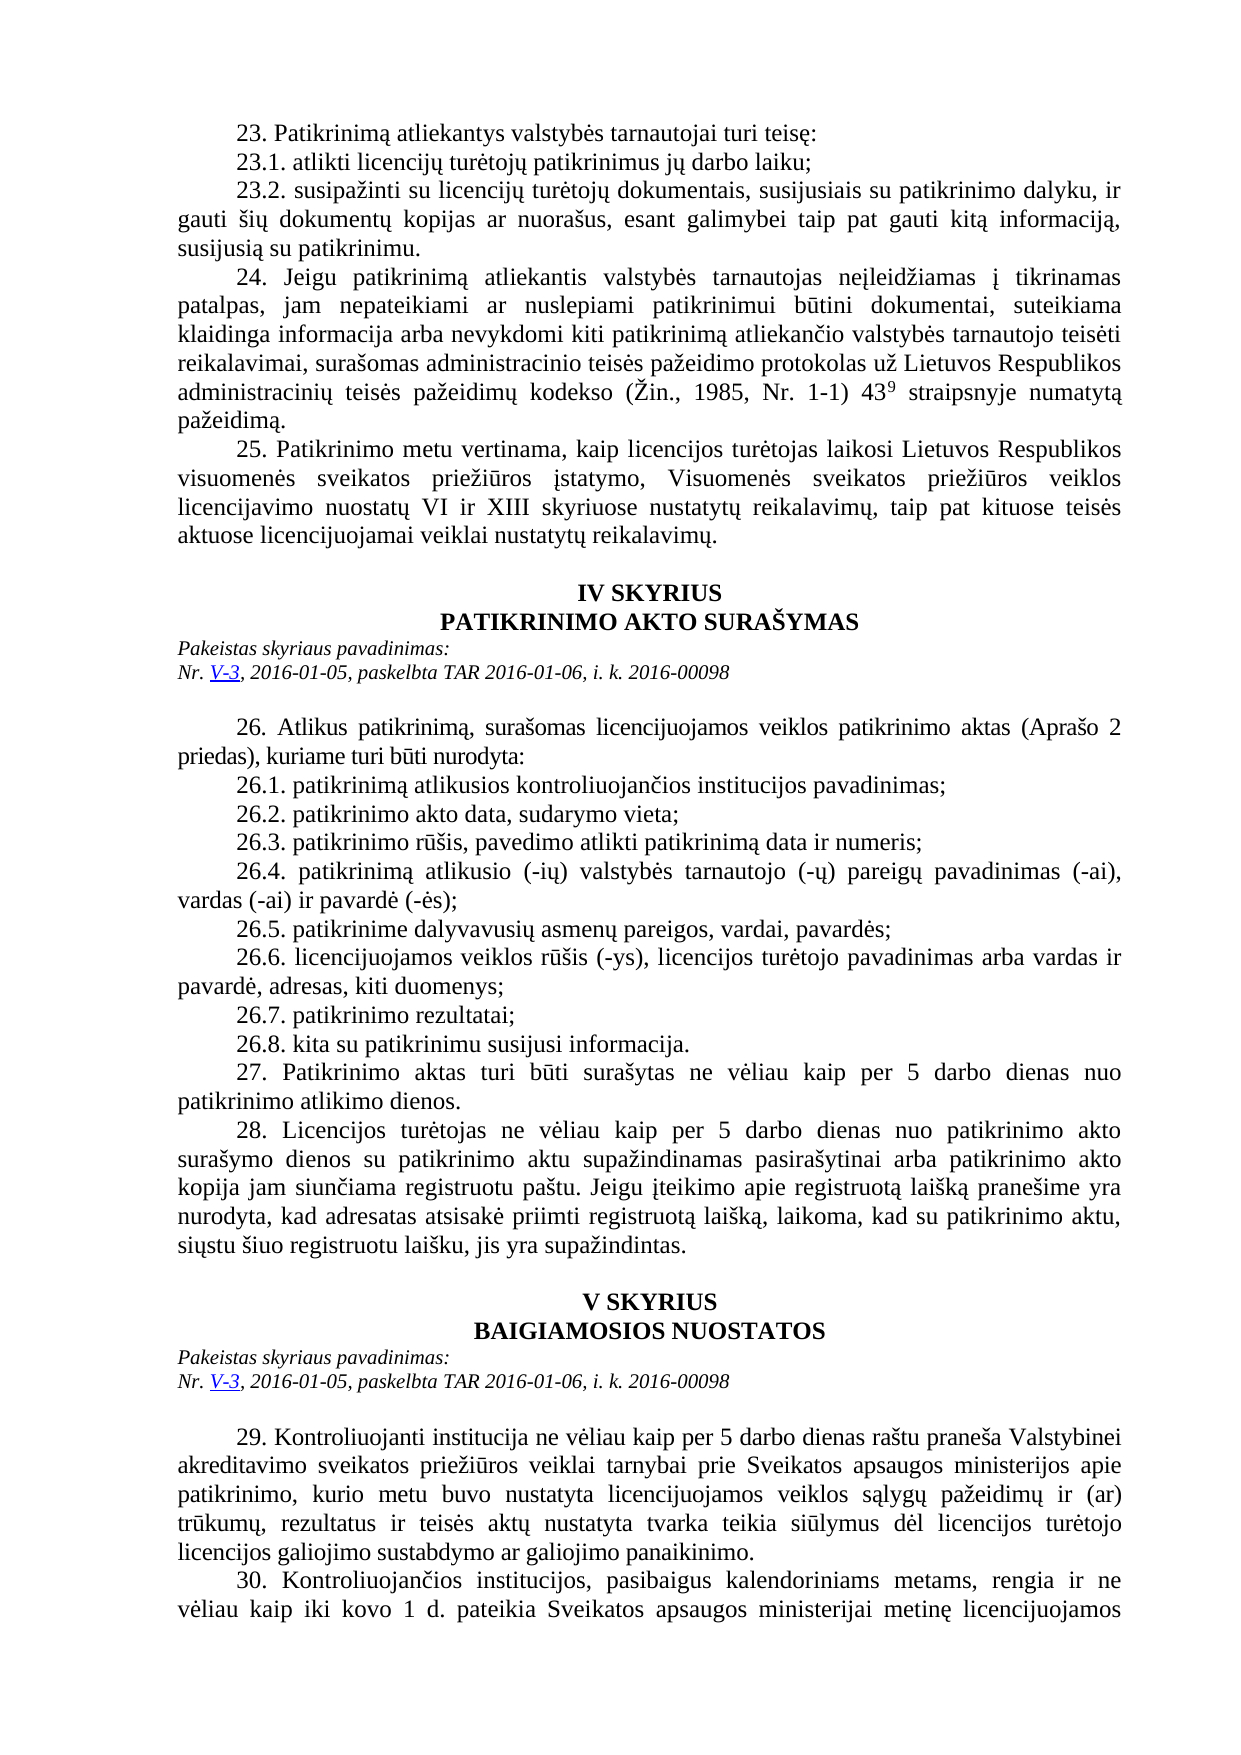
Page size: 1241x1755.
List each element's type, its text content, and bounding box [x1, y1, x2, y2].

text 24. Jeigu patikrinimą atliekantis valstybės tarnautojas neįleidžiamas į tikrinamas patalpas, jam nepateikiami ar nuslepiami patikrinimui būtini dokumentai, suteikiama klaidinga informacija arba nevykdomi kiti patikrinimą atliekančio valstybės tarnautojo teisėti reikalavimai, surašomas administracinio teisės pažeidimo protokolas už Lietuvos Respublikos administracinių teisės pažeidimų kodekso (Žin., 1985, Nr. 1-1) 439 straipsnyje numatytą pažeidimą. [177, 262, 1122, 434]
text 26.2. patikrinimo akto data, sudarymo vieta; [177, 799, 1122, 827]
text 26.1. patikrinimą atlikusios kontroliuojančios institucijos pavadinimas; [177, 770, 1122, 799]
text 26.7. patikrinimo rezultatai; [177, 1000, 1122, 1029]
text 29. Kontroliuojanti institucija ne vėliau kaip per 5 darbo dienas raštu praneša Valstybinei akreditavimo sveikatos priežiūros veiklai tarnybai prie Sveikatos apsaugos ministerijos apie patikrinimo, kurio metu buvo nustatyta licencijuojamos veiklos sąlygų pažeidimų ir (ar) trūkumų, rezultatus ir teisės aktų nustatyta tvarka teikia siūlymus dėl licencijos turėtojo licencijos galiojimo sustabdymo ar galiojimo panaikinimo. [177, 1422, 1122, 1566]
text Nr. V-3, 2016-01-05, paskelbta TAR 2016-01-06, i. k. 2016-00098 [177, 660, 1122, 684]
text Pakeistas skyriaus pavadinimas: [177, 1345, 1122, 1369]
text 28. Licencijos turėtojas ne vėliau kaip per 5 darbo dienas nuo patikrinimo akto surašymo dienos su patikrinimo aktu supažindinamas pasirašytinai arba patikrinimo akto kopija jam siunčiama registruotu paštu. Jeigu įteikimo apie registruotą laišką pranešime yra nurodyta, kad adresatas atsisakė priimti registruotą laišką, laikoma, kad su patikrinimo aktu, siųstu šiuo registruotu laišku, jis yra supažindintas. [177, 1115, 1122, 1259]
text 23.1. atlikti licencijų turėtojų patikrinimus jų darbo laiku; [177, 147, 1122, 176]
text 26.4. patikrinimą atlikusio (-ių) valstybės tarnautojo (-ų) pareigų pavadinimas (-ai), vardas (-ai) ir pavardė (-ės); [177, 856, 1122, 914]
text IV SKYRIUS PATIKRINIMO AKTO SURAŠYMAS [177, 578, 1122, 636]
text Pakeistas skyriaus pavadinimas: [177, 636, 1122, 660]
text 26.6. licencijuojamos veiklos rūšis (-ys), licencijos turėtojo pavadinimas arba vardas ir pavardė, adresas, kiti duomenys; [177, 942, 1122, 1000]
text 23. Patikrinimą atliekantys valstybės tarnautojai turi teisę: [177, 118, 1122, 147]
text 30. Kontroliuojančios institucijos, pasibaigus kalendoriniams metams, rengia ir ne vėliau kaip iki kovo 1 d. pateikia Sveikatos apsaugos ministerijai metinę licencijuojamos [177, 1566, 1122, 1623]
text 26.5. patikrinime dalyvavusių asmenų pareigos, vardai, pavardės; [177, 914, 1122, 942]
text 25. Patikrinimo metu vertinama, kaip licencijos turėtojas laikosi Lietuvos Respublikos visuomenės sveikatos priežiūros įstatymo, Visuomenės sveikatos priežiūros veiklos licencijavimo nuostatų VI ir XIII skyriuose nustatytų reikalavimų, taip pat kituose teisės aktuose licencijuojamai veiklai nustatytų reikalavimų. [177, 434, 1122, 549]
text V SKYRIUS BAIGIAMOSIOS NUOSTATOS [177, 1287, 1122, 1345]
text 23.2. susipažinti su licencijų turėtojų dokumentais, susijusiais su patikrinimo dalyku, ir gauti šių dokumentų kopijas ar nuorašus, esant galimybei taip pat gauti kitą informaciją, susijusią su patikrinimu. [177, 176, 1122, 262]
text 26.8. kita su patikrinimu susijusi informacija. [177, 1029, 1122, 1057]
text 27. Patikrinimo aktas turi būti surašytas ne vėliau kaip per 5 darbo dienas nuo patikrinimo atlikimo dienos. [177, 1057, 1122, 1115]
text 26. Atlikus patikrinimą, surašomas licencijuojamos veiklos patikrinimo aktas (Aprašo 2 priedas), kuriame turi būti nurodyta: [177, 712, 1122, 770]
text Nr. V-3, 2016-01-05, paskelbta TAR 2016-01-06, i. k. 2016-00098 [177, 1369, 1122, 1393]
text 26.3. patikrinimo rūšis, pavedimo atlikti patikrinimą data ir numeris; [177, 827, 1122, 856]
